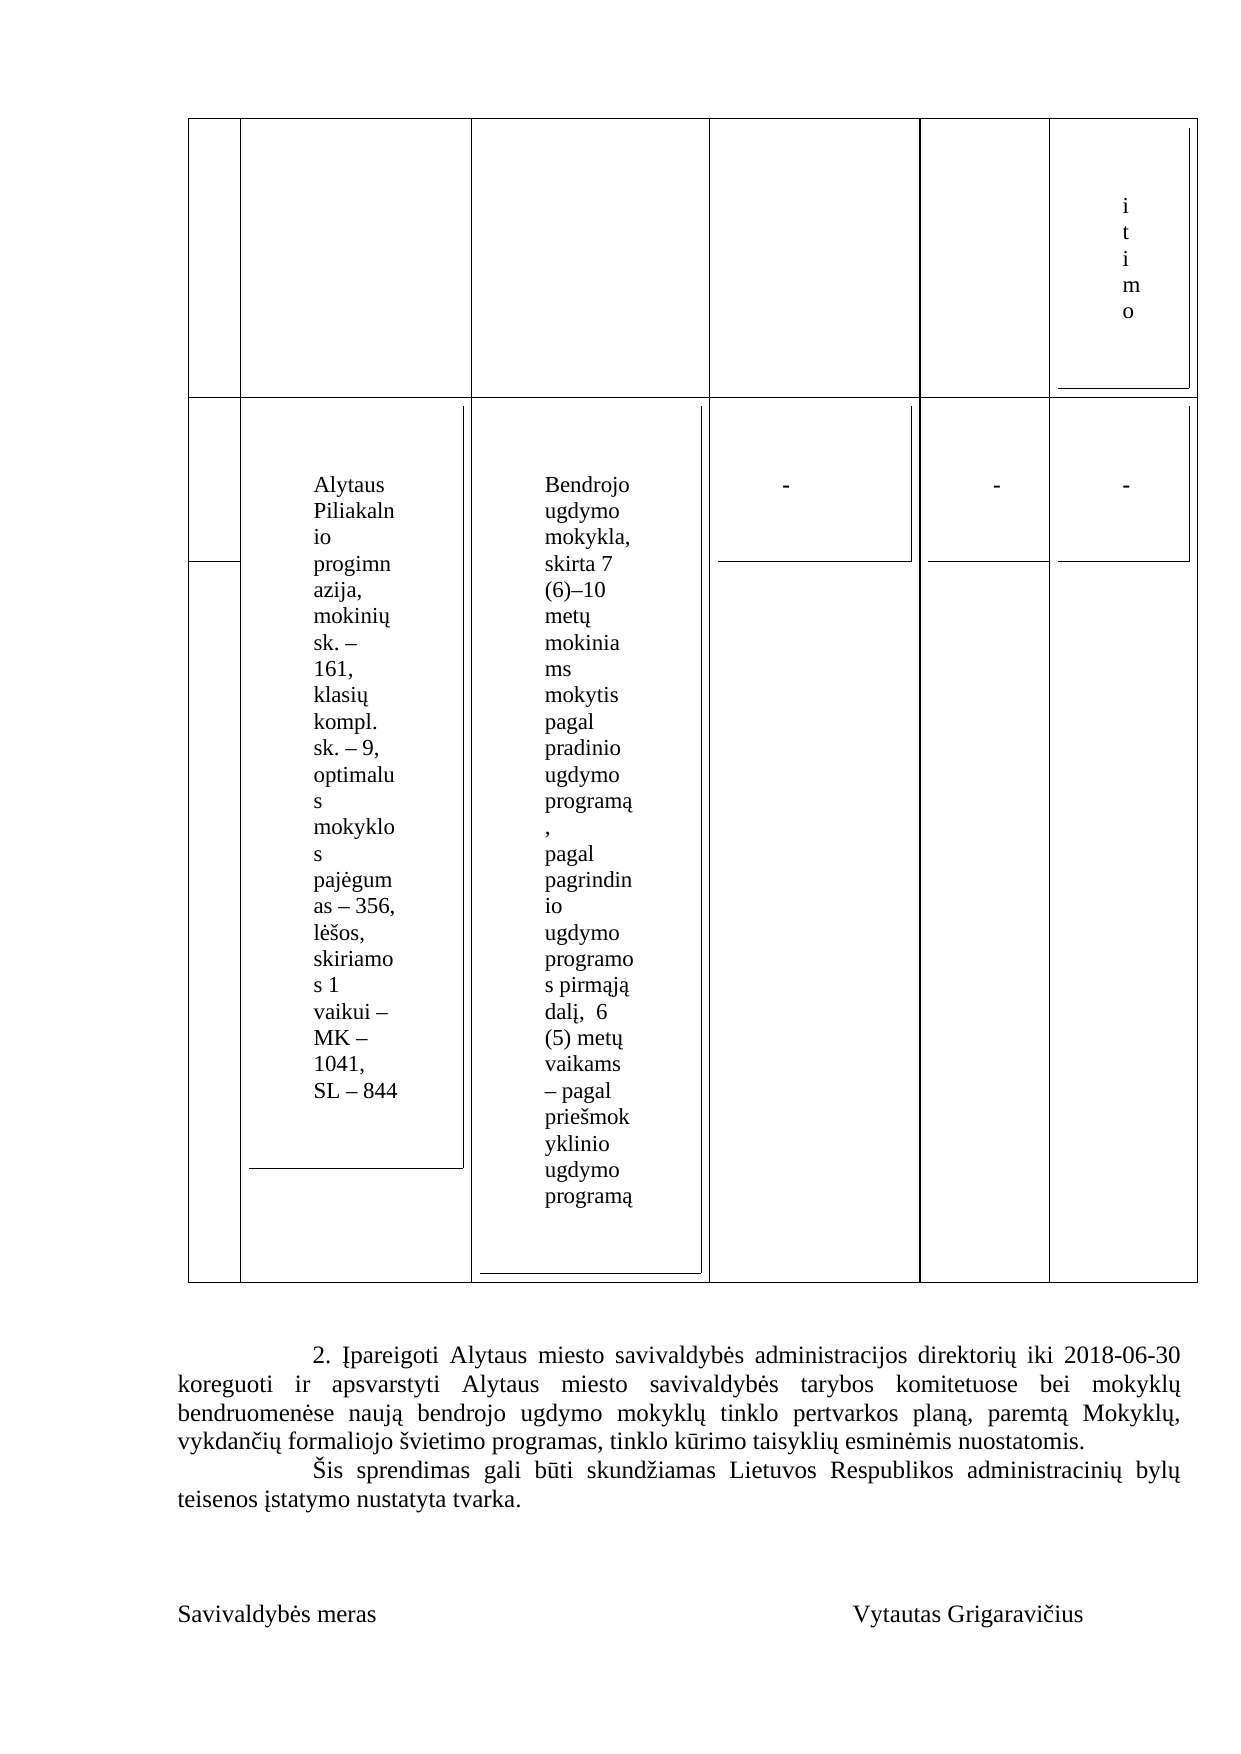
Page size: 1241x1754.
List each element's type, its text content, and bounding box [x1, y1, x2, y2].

table_cell 6. [189, 398, 240, 561]
table_cell - [1050, 398, 1197, 1282]
text 2. Įpareigoti Alytaus miesto savivaldybės administracijos direktorių iki 2018-06-30 koreguoti ir apsvarstyti Alytaus miesto savivaldybės tarybos komitetuose bei mokyklų bendruomenėse naują bendrojo ugdymo mokyklų tinklo pertvarkos planą, paremtą Mokyklų, vykdančių formaliojo švietimo programas, tinklo kūrimo taisyklių esminėmis nuostatomis. [177, 1340, 1181, 1455]
text Savivaldybės meras Vytautas Grigaravičius [177, 1599, 1181, 1628]
table_cell 6. [189, 562, 240, 1282]
table_cell Bendrojo ugdymo mokykla, skirta 7 (6)–10 metų mokiniams mokytis pagal pradinio ugdymo programą, pagal pagrindinio ugdymo programos pirmąją dalį, 6 (5) metų vaikams – pagal priešmokyklinio ugdymo programą [472, 398, 709, 1282]
table_header Mokyklos pavadinimas, mokinių ir klasių skaičius 2015 m. rugsėjo 1 d., optimalus mokyklos pajėgumas, lėšos, skiriamos vienam vaikui [241, 119, 471, 397]
text Šis sprendimas gali būti skundžiamas Lietuvos Respublikos administracinių bylų teisenos įstatymo nustatyta tvarka. [177, 1455, 1181, 1513]
table_header itimo [1050, 119, 1197, 397]
table_cell Alytaus Piliakalnio progimnazija, mokinių sk. – 161, klasių kompl. sk. – 9, optimalus mokyklos pajėgumas – 356, lėšos, skiriamos 1 vaikui – MK –1041, SL – 844 [241, 398, 471, 1282]
table_header Eil. Nr. [189, 119, 240, 397]
table_cell - [921, 398, 1049, 1282]
table_header [710, 119, 919, 397]
table_header [472, 119, 709, 397]
table_cell - [710, 398, 919, 1282]
table_header [921, 119, 1049, 397]
